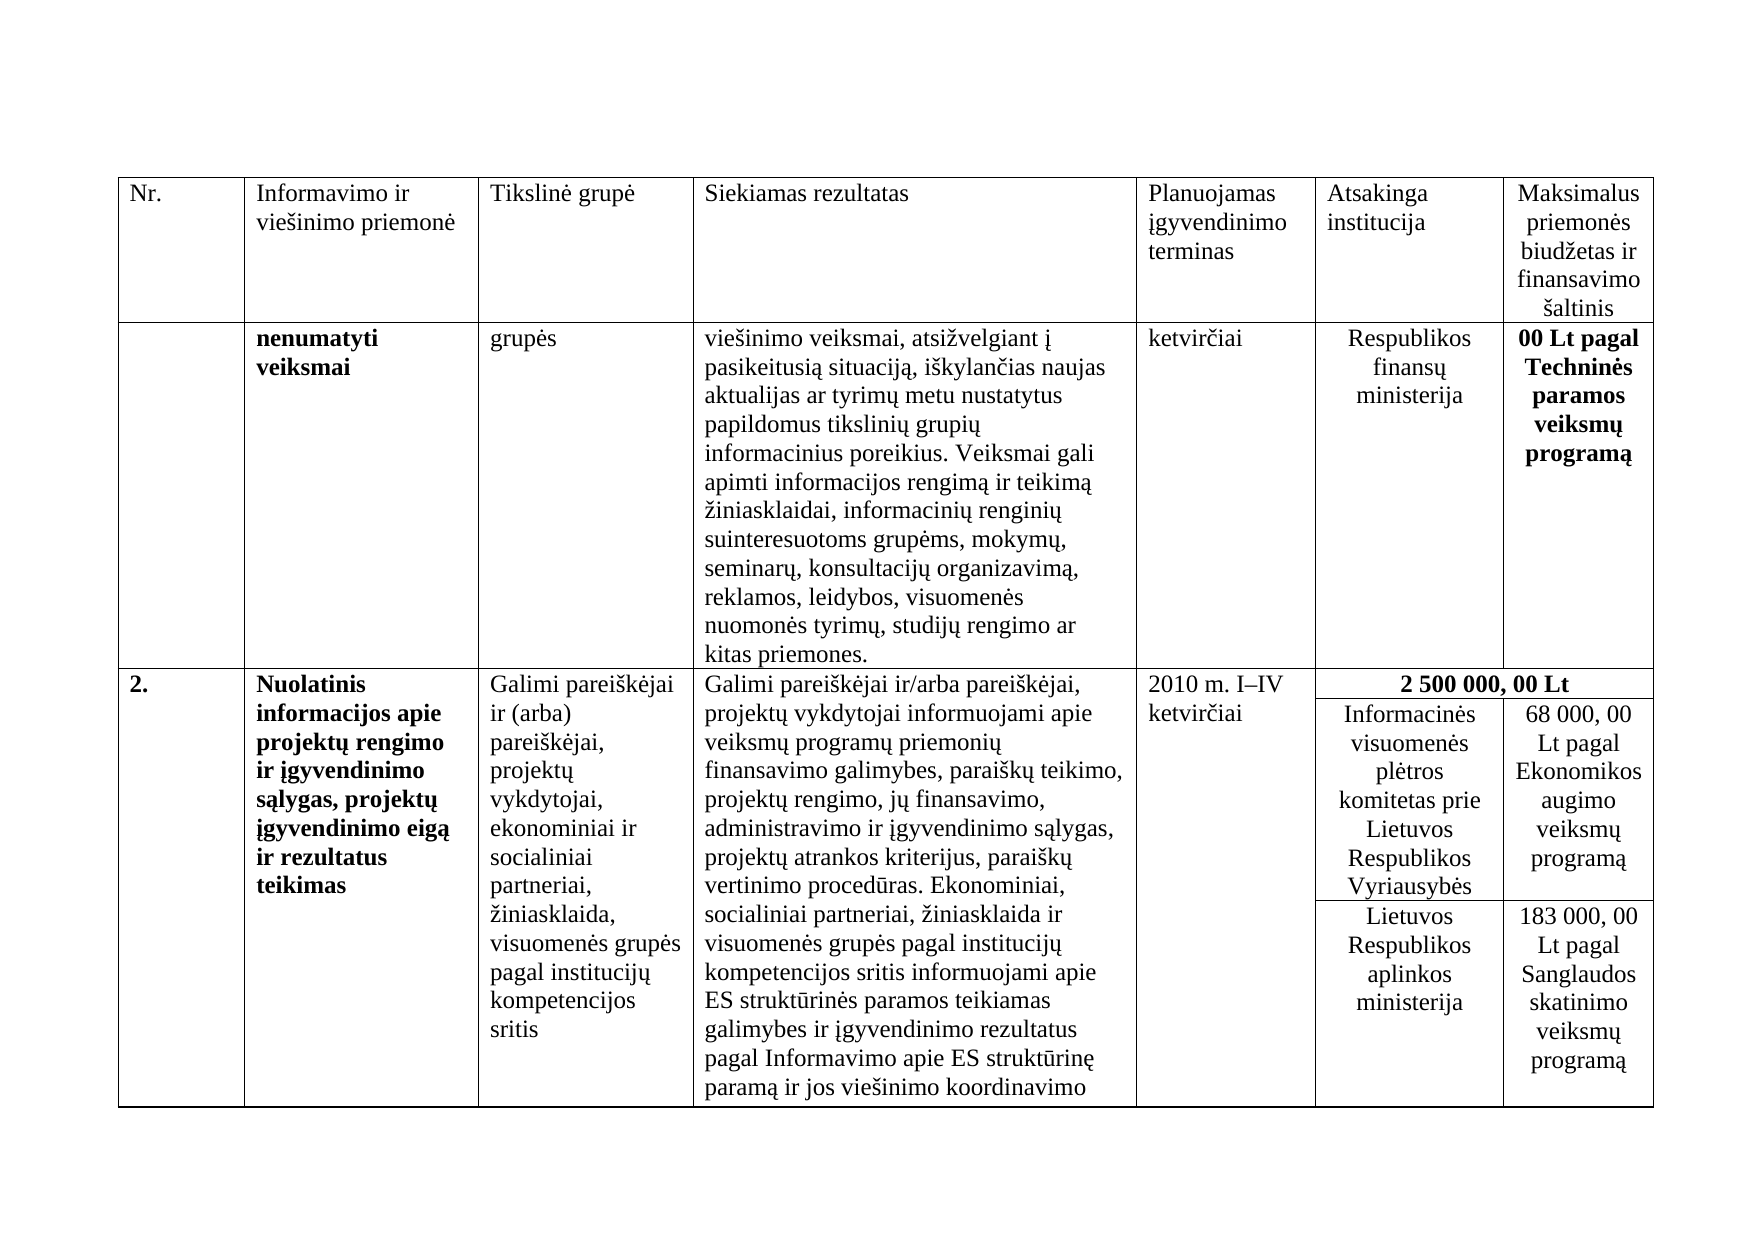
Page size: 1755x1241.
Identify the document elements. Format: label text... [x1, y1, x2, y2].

table_cell nenumatyti veiksmai [245, 323, 478, 668]
table_header Nr. [119, 178, 244, 322]
table_header Atsakinga institucija [1316, 178, 1503, 322]
table_cell Nuolatinis informacijos apie projektų rengimo ir įgyvendinimo sąlygas, projektų įgyvendinimo eigą ir rezultatus teikimas [245, 669, 478, 1106]
table_header Planuojamas įgyvendinimo terminas [1137, 178, 1315, 322]
table_header Maksimalus priemonės biudžetas ir finansavimo šaltinis [1504, 178, 1653, 322]
table_cell Galimi pareiškėjai ir/arba pareiškėjai, projektų vykdytojai informuojami apie veiksmų programų priemonių finansavimo galimybes, paraiškų teikimo, projektų rengimo, jų finansavimo, administravimo ir įgyvendinimo sąlygas, projektų atrankos kriterijus, paraiškų vertinimo procedūras. Ekonominiai, socialiniai partneriai, žiniasklaida ir visuomenės grupės pagal institucijų kompetencijos sritis informuojami apie ES struktūrinės paramos teikiamas galimybes ir įgyvendinimo rezultatus pagal Informavimo apie ES struktūrinę paramą ir jos viešinimo koordinavimo [694, 669, 1136, 1106]
table_cell viešinimo veiksmai, atsižvelgiant į pasikeitusią situaciją, iškylančias naujas aktualijas ar tyrimų metu nustatytus papildomus tikslinių grupių informacinius poreikius. Veiksmai gali apimti informacijos rengimą ir teikimą žiniasklaidai, informacinių renginių suinteresuotoms grupėms, mokymų, seminarų, konsultacijų organizavimą, reklamos, leidybos, visuomenės nuomonės tyrimų, studijų rengimo ar kitas priemones. [694, 323, 1136, 668]
table_header Tikslinė grupė [479, 178, 693, 322]
table_cell 2. [119, 669, 244, 1106]
table_cell Informacinės visuomenės plėtros komitetas prie Lietuvos Respublikos Vyriausybės [1316, 699, 1503, 900]
table_cell ketvirčiai [1137, 323, 1315, 668]
table_cell 2 500 000, 00 Lt [1316, 669, 1653, 698]
table_cell [119, 323, 244, 668]
table_cell Respublikos finansų ministerija [1316, 323, 1503, 668]
table_cell 2010 m. I–IV ketvirčiai [1137, 669, 1315, 1106]
table_cell 68 000, 00 Lt pagal Ekonomikos augimo veiksmų programą [1504, 699, 1653, 900]
table_cell 00 Lt pagal Techninės paramos veiksmų programą [1504, 323, 1653, 668]
table_header Informavimo ir viešinimo priemonė [245, 178, 478, 322]
table_cell Galimi pareiškėjai ir (arba) pareiškėjai, projektų vykdytojai, ekonominiai ir socialiniai partneriai, žiniasklaida, visuomenės grupės pagal institucijų kompetencijos sritis [479, 669, 693, 1106]
table_cell 183 000, 00 Lt pagal Sanglaudos skatinimo veiksmų programą [1504, 901, 1653, 1106]
table_cell grupės [479, 323, 693, 668]
table_cell Lietuvos Respublikos aplinkos ministerija [1316, 901, 1503, 1106]
table_header Siekiamas rezultatas [694, 178, 1136, 322]
